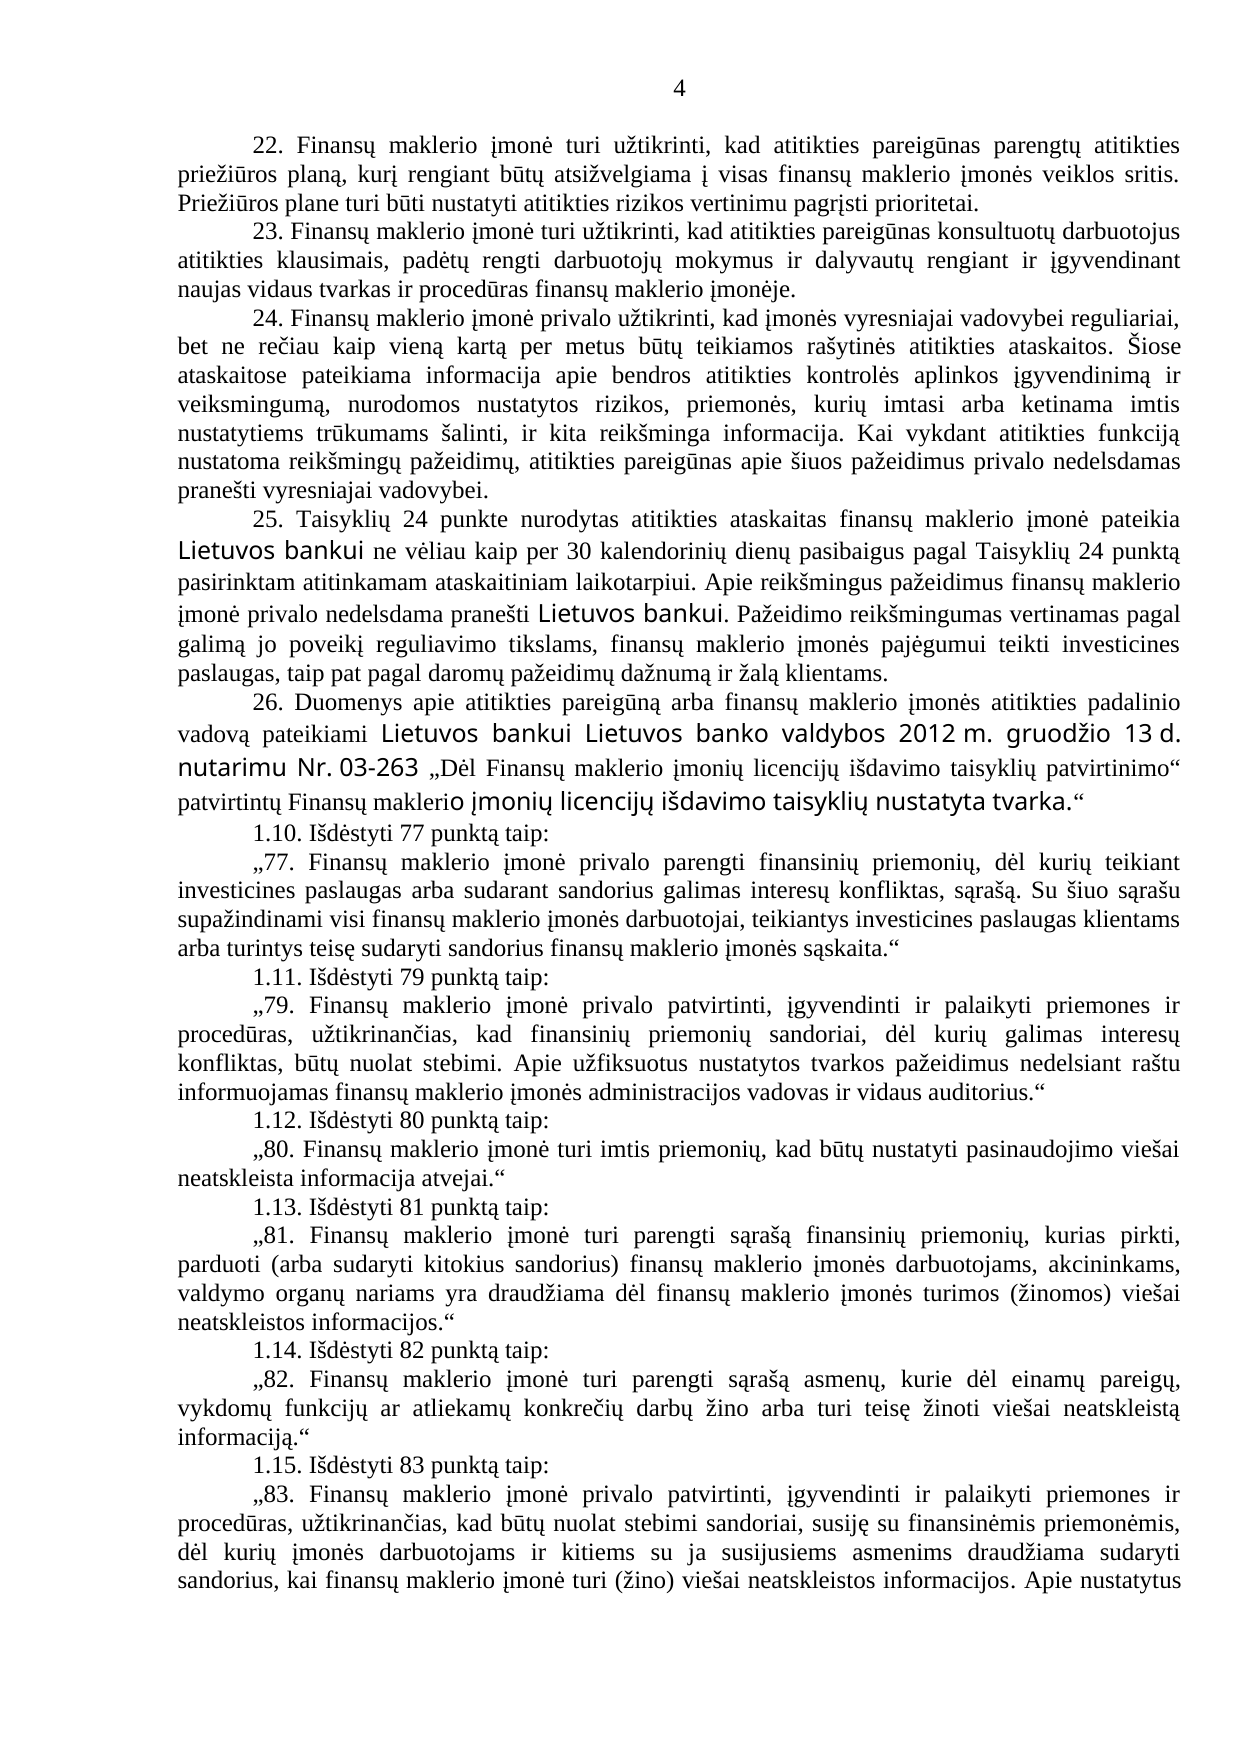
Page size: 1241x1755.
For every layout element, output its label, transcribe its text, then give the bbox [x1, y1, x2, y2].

text „82. Finansų maklerio įmonė turi parengti sąrašą asmenų, kurie dėl einamų pareigų, vykdomų funkcijų ar atliekamų konkrečių darbų žino arba turi teisę žinoti viešai neatskleistą informaciją.“ [177, 1364, 1181, 1450]
text „83. Finansų maklerio įmonė privalo patvirtinti, įgyvendinti ir palaikyti priemones ir procedūras, užtikrinančias, kad būtų nuolat stebimi sandoriai, susiję su finansinėmis priemonėmis, dėl kurių įmonės darbuotojams ir kitiems su ja susijusiems asmenims draudžiama sudaryti sandorius, kai finansų maklerio įmonė turi (žino) viešai neatskleistos informacijos. Apie nustatytus [177, 1479, 1181, 1594]
text 1.15. Išdėstyti 83 punktą taip: [177, 1450, 1181, 1479]
text „79. Finansų maklerio įmonė privalo patvirtinti, įgyvendinti ir palaikyti priemones ir procedūras, užtikrinančias, kad finansinių priemonių sandoriai, dėl kurių galimas interesų konfliktas, būtų nuolat stebimi. Apie užfiksuotus nustatytos tvarkos pažeidimus nedelsiant raštu informuojamas finansų maklerio įmonės administracijos vadovas ir vidaus auditorius.“ [177, 990, 1181, 1105]
text 25. Taisyklių 24 punkte nurodytas atitikties ataskaitas finansų maklerio įmonė pateikia Lietuvos bankui ne vėliau kaip per 30 kalendorinių dienų pasibaigus pagal Taisyklių 24 punktą pasirinktam atitinkamam ataskaitiniam laikotarpiui. Apie reikšmingus pažeidimus finansų maklerio įmonė privalo nedelsdama pranešti Lietuvos bankui. Pažeidimo reikšmingumas vertinamas pagal galimą jo poveikį reguliavimo tikslams, finansų maklerio įmonės pajėgumui teikti investicines paslaugas, taip pat pagal daromų pažeidimų dažnumą ir žalą klientams. [177, 504, 1181, 687]
text 24. Finansų maklerio įmonė privalo užtikrinti, kad įmonės vyresniajai vadovybei reguliariai, bet ne rečiau kaip vieną kartą per metus būtų teikiamos rašytinės atitikties ataskaitos. Šiose ataskaitose pateikiama informacija apie bendros atitikties kontrolės aplinkos įgyvendinimą ir veiksmingumą, nurodomos nustatytos rizikos, priemonės, kurių imtasi arba ketinama imtis nustatytiems trūkumams šalinti, ir kita reikšminga informacija. Kai vykdant atitikties funkciją nustatoma reikšmingų pažeidimų, atitikties pareigūnas apie šiuos pažeidimus privalo nedelsdamas pranešti vyresniajai vadovybei. [177, 303, 1181, 504]
text 1.14. Išdėstyti 82 punktą taip: [177, 1335, 1181, 1364]
text 1.12. Išdėstyti 80 punktą taip: [177, 1105, 1181, 1134]
text 26. Duomenys apie atitikties pareigūną arba finansų maklerio įmonės atitikties padalinio vadovą pateikiami Lietuvos bankui Lietuvos banko valdybos 2012 m. gruodžio 13 d. nutarimu Nr. 03-263 „Dėl Finansų maklerio įmonių licencijų išdavimo taisyklių patvirtinimo“ patvirtintų Finansų maklerio įmonių licencijų išdavimo taisyklių nustatyta tvarka.“ [177, 687, 1181, 818]
text 22. Finansų maklerio įmonė turi užtikrinti, kad atitikties pareigūnas parengtų atitikties priežiūros planą, kurį rengiant būtų atsižvelgiama į visas finansų maklerio įmonės veiklos sritis. Priežiūros plane turi būti nustatyti atitikties rizikos vertinimu pagrįsti prioritetai. [177, 130, 1181, 216]
text 23. Finansų maklerio įmonė turi užtikrinti, kad atitikties pareigūnas konsultuotų darbuotojus atitikties klausimais, padėtų rengti darbuotojų mokymus ir dalyvautų rengiant ir įgyvendinant naujas vidaus tvarkas ir procedūras finansų maklerio įmonėje. [177, 216, 1181, 303]
text „77. Finansų maklerio įmonė privalo parengti finansinių priemonių, dėl kurių teikiant investicines paslaugas arba sudarant sandorius galimas interesų konfliktas, sąrašą. Su šiuo sąrašu supažindinami visi finansų maklerio įmonės darbuotojai, teikiantys investicines paslaugas klientams arba turintys teisę sudaryti sandorius finansų maklerio įmonės sąskaita.“ [177, 847, 1181, 962]
text 1.13. Išdėstyti 81 punktą taip: [177, 1192, 1181, 1220]
text „80. Finansų maklerio įmonė turi imtis priemonių, kad būtų nustatyti pasinaudojimo viešai neatskleista informacija atvejai.“ [177, 1134, 1181, 1192]
text 1.10. Išdėstyti 77 punktą taip: [177, 818, 1181, 847]
text „81. Finansų maklerio įmonė turi parengti sąrašą finansinių priemonių, kurias pirkti, parduoti (arba sudaryti kitokius sandorius) finansų maklerio įmonės darbuotojams, akcininkams, valdymo organų nariams yra draudžiama dėl finansų maklerio įmonės turimos (žinomos) viešai neatskleistos informacijos.“ [177, 1220, 1181, 1335]
text 1.11. Išdėstyti 79 punktą taip: [177, 962, 1181, 990]
